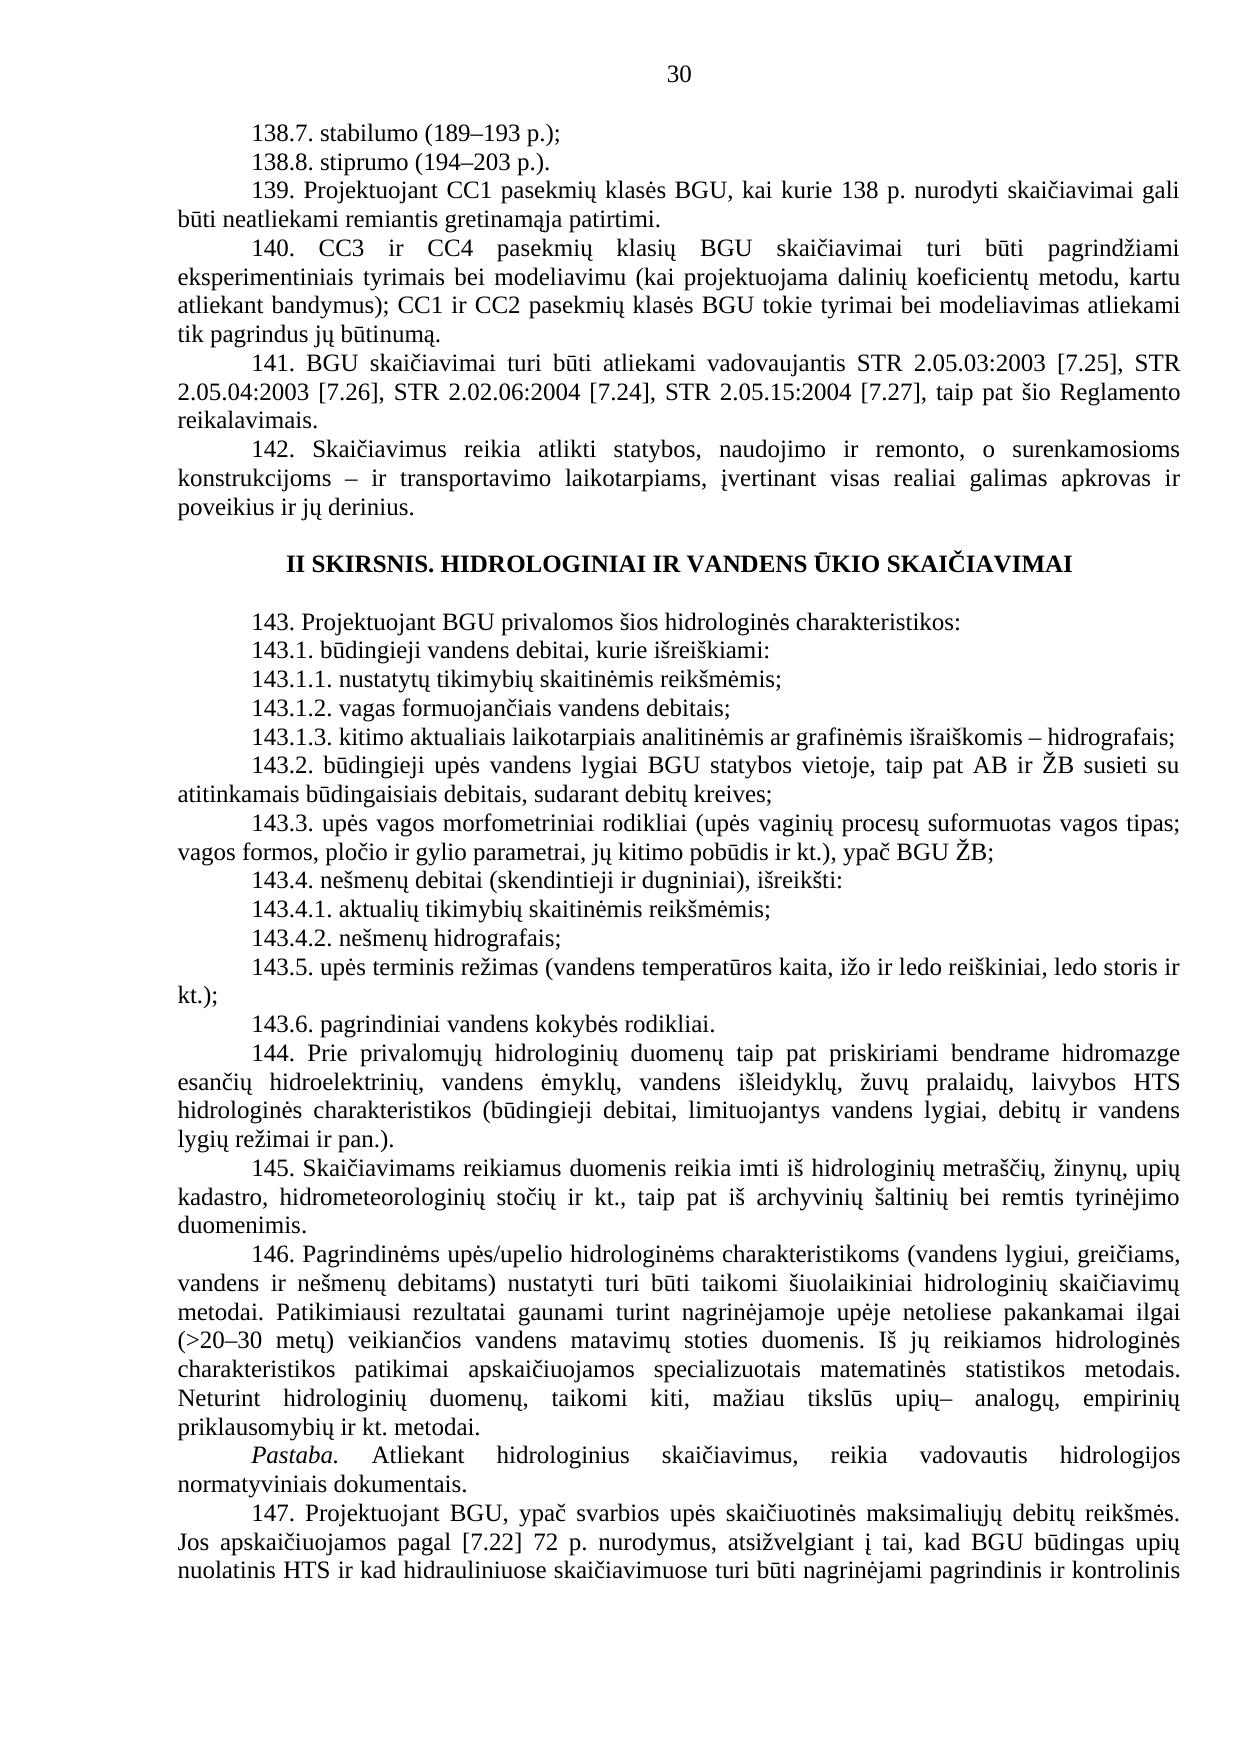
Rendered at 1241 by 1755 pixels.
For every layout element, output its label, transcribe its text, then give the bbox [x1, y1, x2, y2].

text 138.7. stabilumo (189–193 p.); [177, 118, 1181, 147]
text 146. Pagrindinėms upės/upelio hidrologinėms charakteristikoms (vandens lygiui, greičiams, vandens ir nešmenų debitams) nustatyti turi būti taikomi šiuolaikiniai hidrologinių skaičiavimų metodai. Patikimiausi rezultatai gaunami turint nagrinėjamoje upėje netoliese pakankamai ilgai (>20–30 metų) veikiančios vandens matavimų stoties duomenis. Iš jų reikiamos hidrologinės charakteristikos patikimai apskaičiuojamos specializuotais matematinės statistikos metodais. Neturint hidrologinių duomenų, taikomi kiti, mažiau tikslūs upių– analogų, empirinių priklausomybių ir kt. metodai. [177, 1239, 1181, 1441]
text 143.1.2. vagas formuojančiais vandens debitais; [177, 693, 1181, 722]
text 143.4.1. aktualių tikimybių skaitinėmis reikšmėmis; [177, 894, 1181, 923]
text 147. Projektuojant BGU, ypač svarbios upės skaičiuotinės maksimaliųjų debitų reikšmės. Jos apskaičiuojamos pagal [7.22] 72 p. nurodymus, atsižvelgiant į tai, kad BGU būdingas upių nuolatinis HTS ir kad hidrauliniuose skaičiavimuose turi būti nagrinėjami pagrindinis ir kontrolinis [177, 1498, 1181, 1584]
text 143.1.3. kitimo aktualiais laikotarpiais analitinėmis ar grafinėmis išraiškomis – hidrografais; [177, 722, 1181, 751]
text 143.6. pagrindiniai vandens kokybės rodikliai. [177, 1009, 1181, 1038]
text Pastaba. Atliekant hidrologinius skaičiavimus, reikia vadovautis hidrologijos normatyviniais dokumentais. [177, 1441, 1181, 1498]
text 145. Skaičiavimams reikiamus duomenis reikia imti iš hidrologinių metraščių, žinynų, upių kadastro, hidrometeorologinių stočių ir kt., taip pat iš archyvinių šaltinių bei remtis tyrinėjimo duomenimis. [177, 1153, 1181, 1239]
text 143.1.1. nustatytų tikimybių skaitinėmis reikšmėmis; [177, 664, 1181, 693]
text 144. Prie privalomųjų hidrologinių duomenų taip pat priskiriami bendrame hidromazge esančių hidroelektrinių, vandens ėmyklų, vandens išleidyklų, žuvų pralaidų, laivybos HTS hidrologinės charakteristikos (būdingieji debitai, limituojantys vandens lygiai, debitų ir vandens lygių režimai ir pan.). [177, 1038, 1181, 1153]
text 143.4.2. nešmenų hidrografais; [177, 923, 1181, 952]
text 141. BGU skaičiavimai turi būti atliekami vadovaujantis STR 2.05.03:2003 [7.25], STR 2.05.04:2003 [7.26], STR 2.02.06:2004 [7.24], STR 2.05.15:2004 [7.27], taip pat šio Reglamento reikalavimais. [177, 348, 1181, 434]
text 143.2. būdingieji upės vandens lygiai BGU statybos vietoje, taip pat AB ir ŽB susieti su atitinkamais būdingaisiais debitais, sudarant debitų kreives; [177, 751, 1181, 808]
text II SKIRSNIS. HIDRologiniai ir vandens ūkio SKAIČIAVIMAI [177, 549, 1181, 578]
text 142. Skaičiavimus reikia atlikti statybos, naudojimo ir remonto, o surenkamosioms konstrukcijoms – ir transportavimo laikotarpiams, įvertinant visas realiai galimas apkrovas ir poveikius ir jų derinius. [177, 434, 1181, 521]
text 140. CC3 ir CC4 pasekmių klasių BGU skaičiavimai turi būti pagrindžiami eksperimentiniais tyrimais bei modeliavimu (kai projektuojama dalinių koeficientų metodu, kartu atliekant bandymus); CC1 ir CC2 pasekmių klasės BGU tokie tyrimai bei modeliavimas atliekami tik pagrindus jų būtinumą. [177, 233, 1181, 348]
text 143.1. būdingieji vandens debitai, kurie išreiškiami: [177, 636, 1181, 664]
text 143.3. upės vagos morfometriniai rodikliai (upės vaginių procesų suformuotas vagos tipas; vagos formos, pločio ir gylio parametrai, jų kitimo pobūdis ir kt.), ypač BGU ŽB; [177, 808, 1181, 866]
text 143.4. nešmenų debitai (skendintieji ir dugniniai), išreikšti: [177, 866, 1181, 894]
text 143. Projektuojant BGU privalomos šios hidrologinės charakteristikos: [177, 607, 1181, 636]
text 138.8. stiprumo (194–203 p.). [177, 147, 1181, 176]
text 143.5. upės terminis režimas (vandens temperatūros kaita, ižo ir ledo reiškiniai, ledo storis ir kt.); [177, 952, 1181, 1009]
text 139. Projektuojant CC1 pasekmių klasės BGU, kai kurie 138 p. nurodyti skaičiavimai gali būti neatliekami remiantis gretinamąja patirtimi. [177, 176, 1181, 233]
